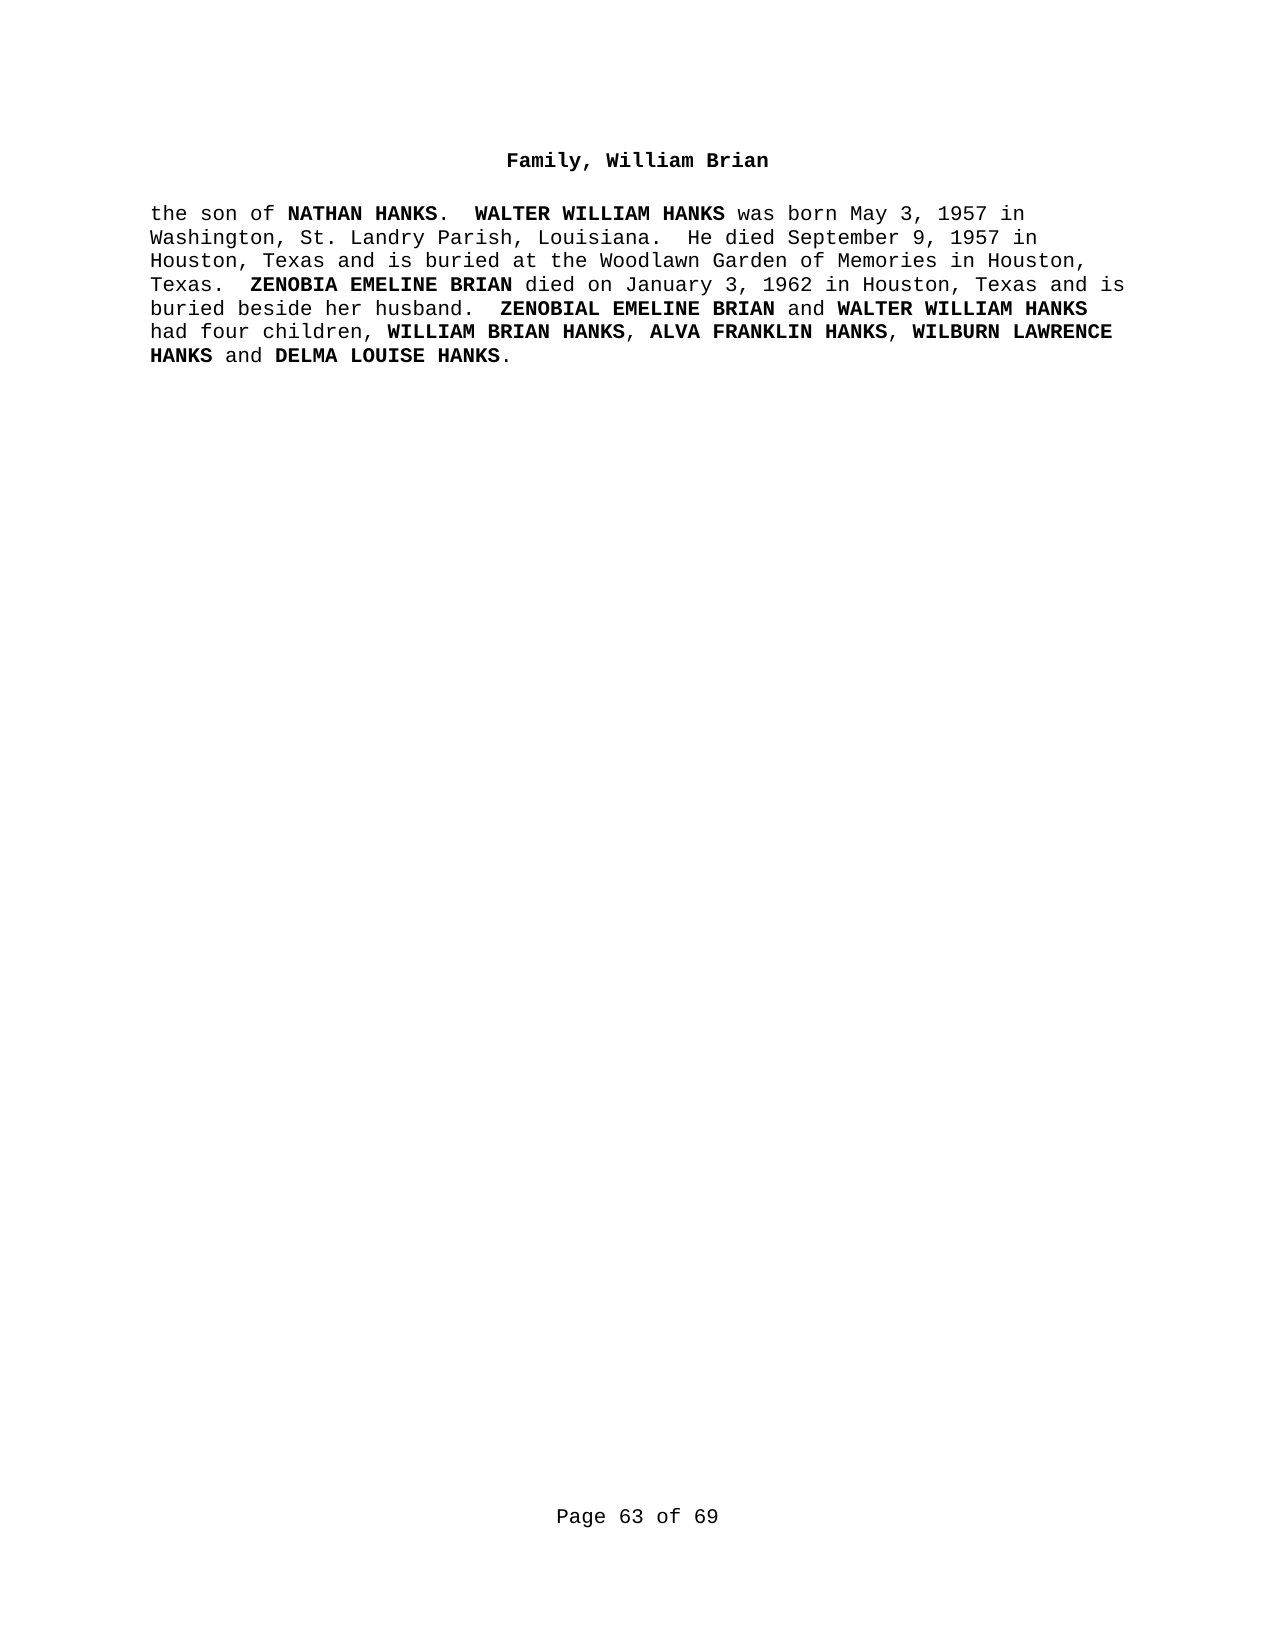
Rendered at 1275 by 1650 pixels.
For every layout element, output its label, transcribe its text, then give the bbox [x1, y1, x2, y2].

text the son of Nathan Hanks. Walter William Hanks was born May 3, 1957 in Washington, St. Landry Parish, Louisiana. He died September 9, 1957 in Houston, Texas and is buried at the Woodlawn Garden of Memories in Houston, Texas. Zenobia Emeline Brian died on January 3, 1962 in Houston, Texas and is buried beside her husband. Zenobial Emeline Brian and Walter William Hanks had four children, William Brian Hanks, Alva Franklin Hanks, Wilburn Lawrence Hanks and Delma Louise Hanks. [150, 203, 1125, 369]
